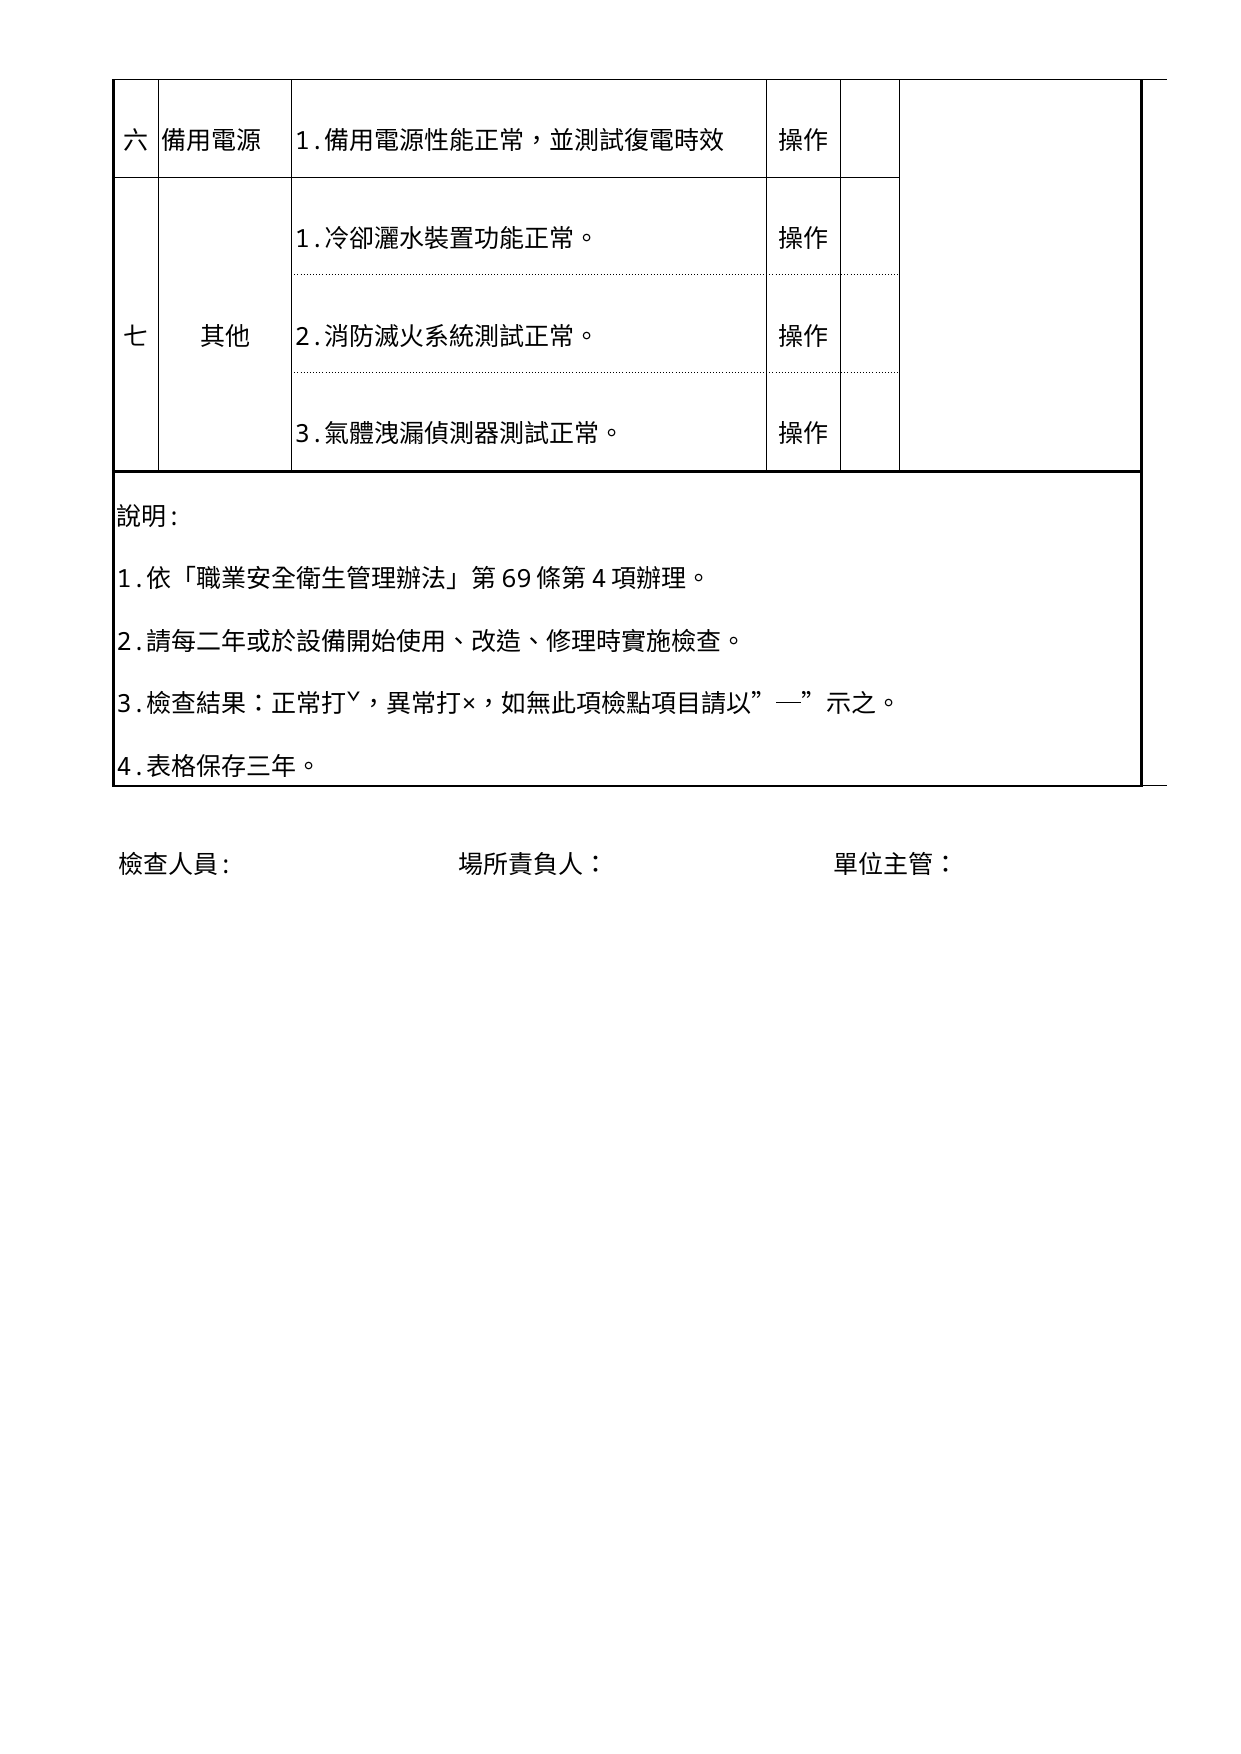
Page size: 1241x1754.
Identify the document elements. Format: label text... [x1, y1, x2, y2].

table_cell 說明: 1.依「職業安全衛生管理辦法」第69條第4項辦理。 2.請每二年或於設備開始使用、改造、修理時實施檢查。 3.檢查結果：正常打ˇ，異常打×，如無此項檢點項目請以”─”示之。 4.表格保存三年。 [115, 473, 1140, 785]
table_cell [841, 80, 899, 177]
table_cell [841, 178, 899, 274]
table_cell 其他 [159, 178, 291, 469]
table_cell 七 [115, 178, 158, 469]
table_cell 操作 [767, 178, 840, 274]
table_cell 六 [115, 80, 158, 177]
table_cell [900, 80, 1140, 469]
text 檢查人員: 場所責負人： 單位主管： [118, 821, 1122, 883]
table_cell 備用電源 [159, 80, 291, 177]
table_header [1143, 80, 1167, 785]
table_cell 操作 [767, 274, 840, 372]
table_cell [841, 372, 899, 469]
table_cell [841, 274, 899, 372]
table_cell 1.備用電源性能正常，並測試復電時效 [292, 80, 766, 177]
table_cell 1.冷卻灑水裝置功能正常。 [292, 178, 766, 274]
table_cell 3.氣體洩漏偵測器測試正常。 [292, 372, 766, 469]
table_cell 操作 [767, 372, 840, 469]
table_cell [892, 787, 1142, 821]
table_cell 操作 [767, 80, 840, 177]
table_cell [1142, 786, 1167, 821]
table_cell [114, 787, 892, 821]
table_cell 2.消防滅火系統測試正常。 [292, 274, 766, 372]
